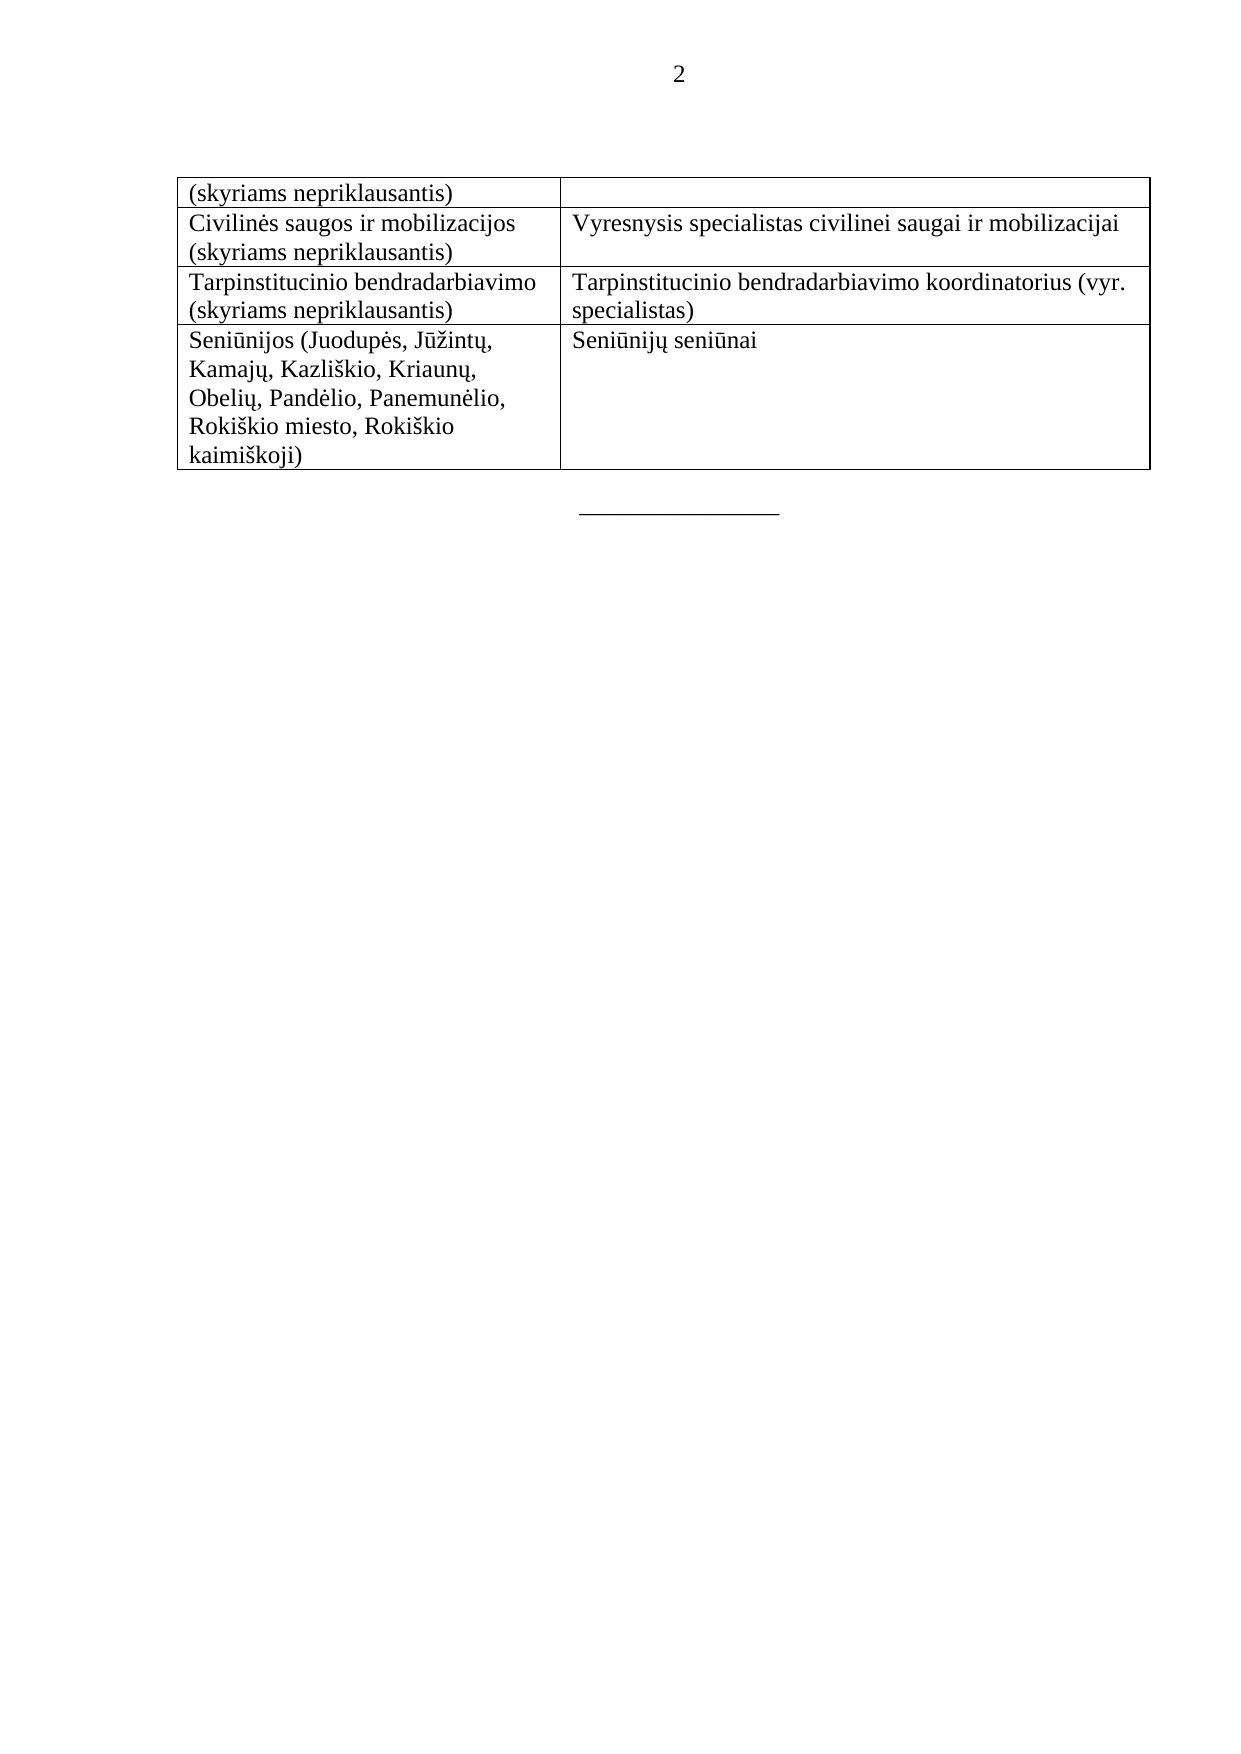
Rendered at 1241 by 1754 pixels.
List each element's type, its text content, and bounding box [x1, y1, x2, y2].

table_cell Seniūnijų seniūnai [561, 325, 1149, 469]
table_cell [561, 178, 1149, 207]
table_cell Civilinės saugos ir mobilizacijos (skyriams nepriklausantis) [178, 208, 560, 266]
table_cell Vyresnysis specialistas civilinei saugai ir mobilizacijai [561, 208, 1149, 266]
table_cell Seniūnijos (Juodupės, Jūžintų, Kamajų, Kazliškio, Kriaunų, Obelių, Pandėlio, Panemunėlio, Rokiškio miesto, Rokiškio kaimiškoji) [178, 325, 560, 469]
table_cell (skyriams nepriklausantis) [178, 178, 560, 207]
table_cell Tarpinstitucinio bendradarbiavimo koordinatorius (vyr. specialistas) [561, 267, 1149, 324]
table_cell Tarpinstitucinio bendradarbiavimo (skyriams nepriklausantis) [178, 267, 560, 324]
text ________________ [177, 489, 1181, 518]
